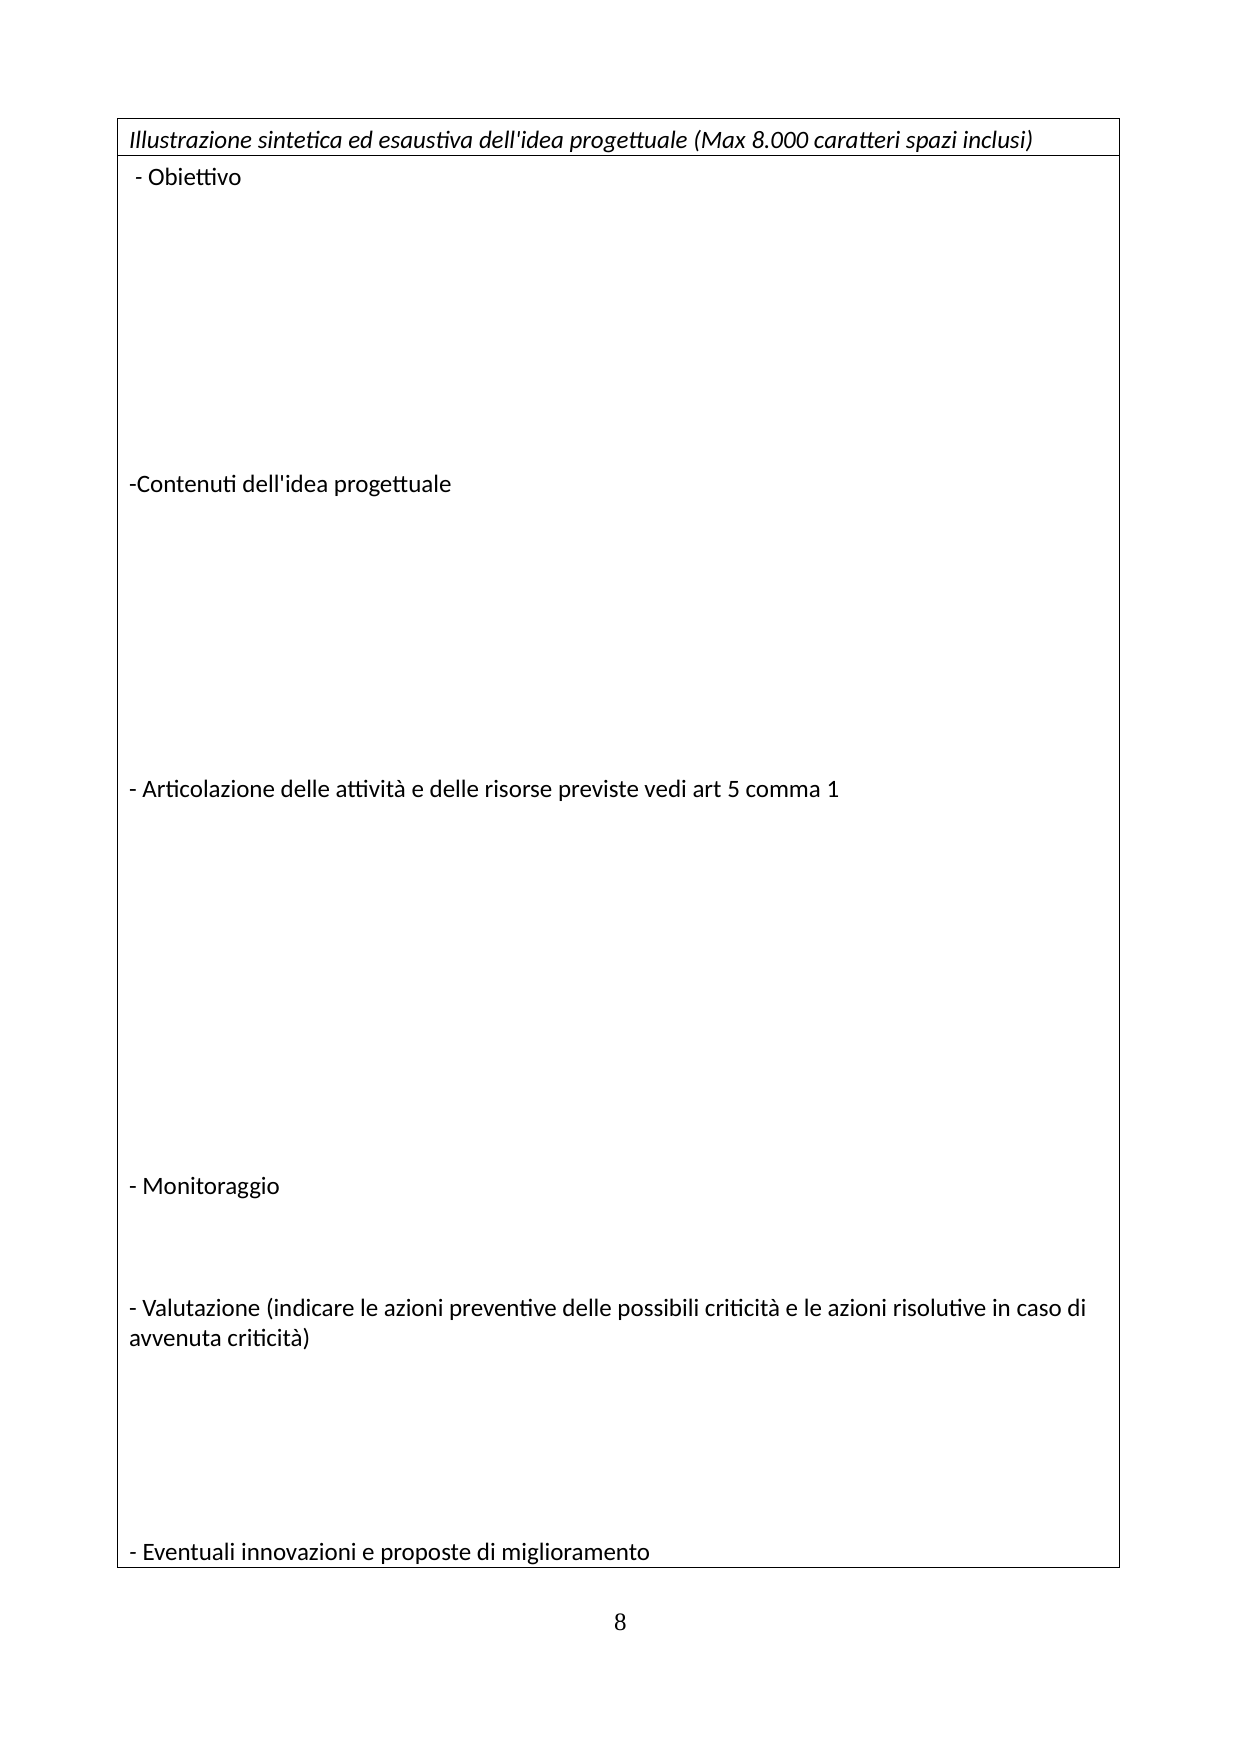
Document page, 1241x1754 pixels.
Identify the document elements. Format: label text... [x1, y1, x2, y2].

table_header Illustrazione sintetica ed esaustiva dell'idea progettuale (Max 8.000 caratteri spazi inclusi) [118, 119, 1119, 155]
table_cell - Obiettivo -Contenuti dell'idea progettuale - Articolazione delle attività e delle risorse previste vedi art 5 comma 1 - Monitoraggio - Valutazione (indicare le azioni preventive delle possibili criticità e le azioni risolutive in caso di avvenuta criticità) - Eventuali innovazioni e proposte di miglioramento [118, 156, 1119, 1567]
